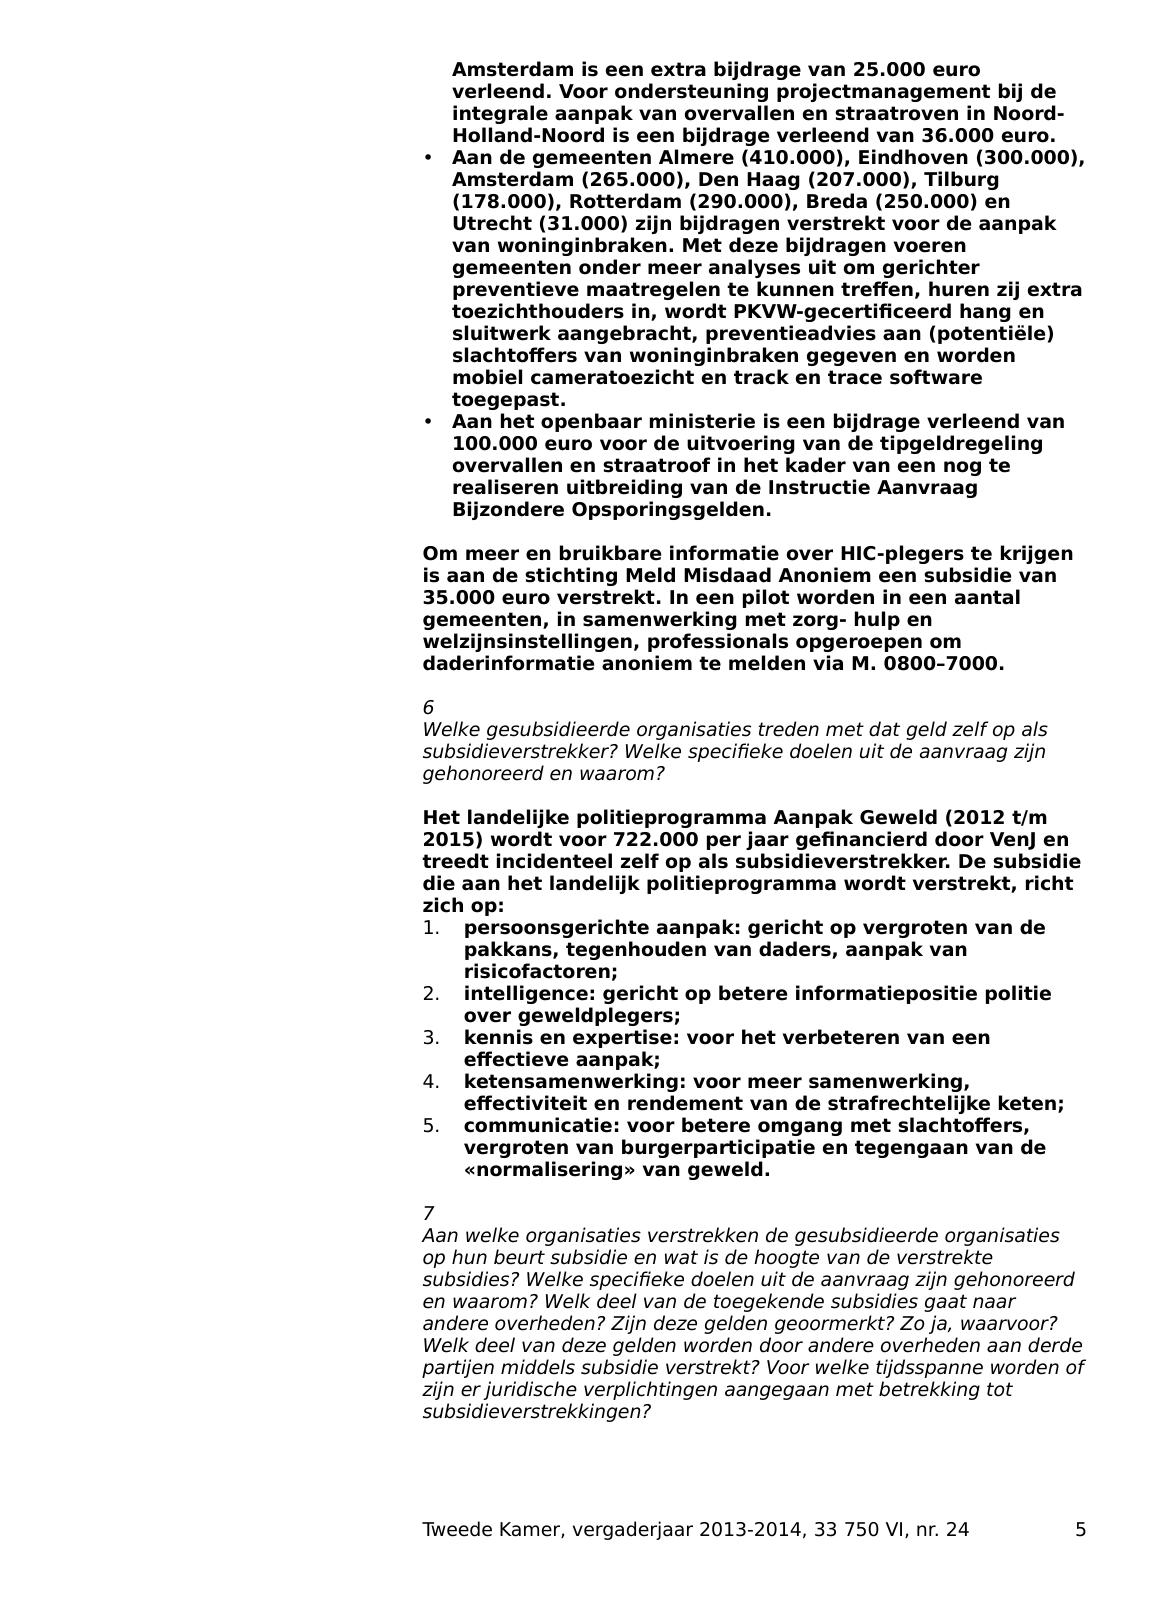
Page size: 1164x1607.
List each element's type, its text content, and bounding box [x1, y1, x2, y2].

text • Aan het openbaar ministerie is een bijdrage verleend van 100.000 euro voor de uitvoering van de tipgeldregeling overvallen en straatroof in het kader van een nog te realiseren uitbreiding van de Instructie Aanvraag Bijzondere Opsporingsgelden. [422, 411, 1087, 521]
text Welke gesubsidieerde organisaties treden met dat geld zelf op als subsidieverstrekker? Welke specifieke doelen uit de aanvraag zijn gehonoreerd en waarom? [422, 719, 1087, 785]
text 7 [422, 1203, 1087, 1225]
text 3. kennis en expertise: voor het verbeteren van een effectieve aanpak; [422, 1027, 1087, 1071]
text Aan welke organisaties verstrekken de gesubsidieerde organisaties op hun beurt subsidie en wat is de hoogte van de verstrekte subsidies? Welke specifieke doelen uit de aanvraag zijn gehonoreerd en waarom? Welk deel van de toegekende subsidies gaat naar andere overheden? Zijn deze gelden geoormerkt? Zo ja, waarvoor? Welk deel van deze gelden worden door andere overheden aan derde partijen middels subsidie verstrekt? Voor welke tijdsspanne worden of zijn er juridische verplichtingen aangegaan met betrekking tot subsidieverstrekkingen? [422, 1225, 1087, 1423]
text 2. intelligence: gericht op betere informatiepositie politie over geweldplegers; [422, 983, 1087, 1027]
text • Aan de gemeenten Almere (410.000), Eindhoven (300.000), Amsterdam (265.000), Den Haag (207.000), Tilburg (178.000), Rotterdam (290.000), Breda (250.000) en Utrecht (31.000) zijn bijdragen verstrekt voor de aanpak van woninginbraken. Met deze bijdragen voeren gemeenten onder meer analyses uit om gerichter preventieve maatregelen te kunnen treffen, huren zij extra toezichthouders in, wordt PKVW-gecertificeerd hang en sluitwerk aangebracht, preventieadvies aan (potentiële) slachtoffers van woninginbraken gegeven en worden mobiel cameratoezicht en track en trace software toegepast. [422, 147, 1087, 411]
text 5. communicatie: voor betere omgang met slachtoffers, vergroten van burgerparticipatie en tegengaan van de «normalisering» van geweld. [422, 1115, 1087, 1181]
text 6 [422, 697, 1087, 719]
text Om meer en bruikbare informatie over HIC-plegers te krijgen is aan de stichting Meld Misdaad Anoniem een subsidie van 35.000 euro verstrekt. In een pilot worden in een aantal gemeenten, in samenwerking met zorg- hulp en welzijnsinstellingen, professionals opgeroepen om daderinformatie anoniem te melden via M. 0800–7000. [422, 543, 1087, 675]
text 4. ketensamenwerking: voor meer samenwerking, effectiviteit en rendement van de strafrechtelijke keten; [422, 1071, 1087, 1115]
text 1. persoonsgerichte aanpak: gericht op vergroten van de pakkans, tegenhouden van daders, aanpak van risicofactoren; [422, 917, 1087, 983]
text Het landelijke politieprogramma Aanpak Geweld (2012 t/m 2015) wordt voor 722.000 per jaar gefinancierd door VenJ en treedt incidenteel zelf op als subsidieverstrekker. De subsidie die aan het landelijk politieprogramma wordt verstrekt, richt zich op: [422, 807, 1087, 917]
text Amsterdam is een extra bijdrage van 25.000 euro verleend. Voor ondersteuning projectmanagement bij de integrale aanpak van overvallen en straatroven in Noord-Holland-Noord is een bijdrage verleend van 36.000 euro. [422, 59, 1087, 147]
